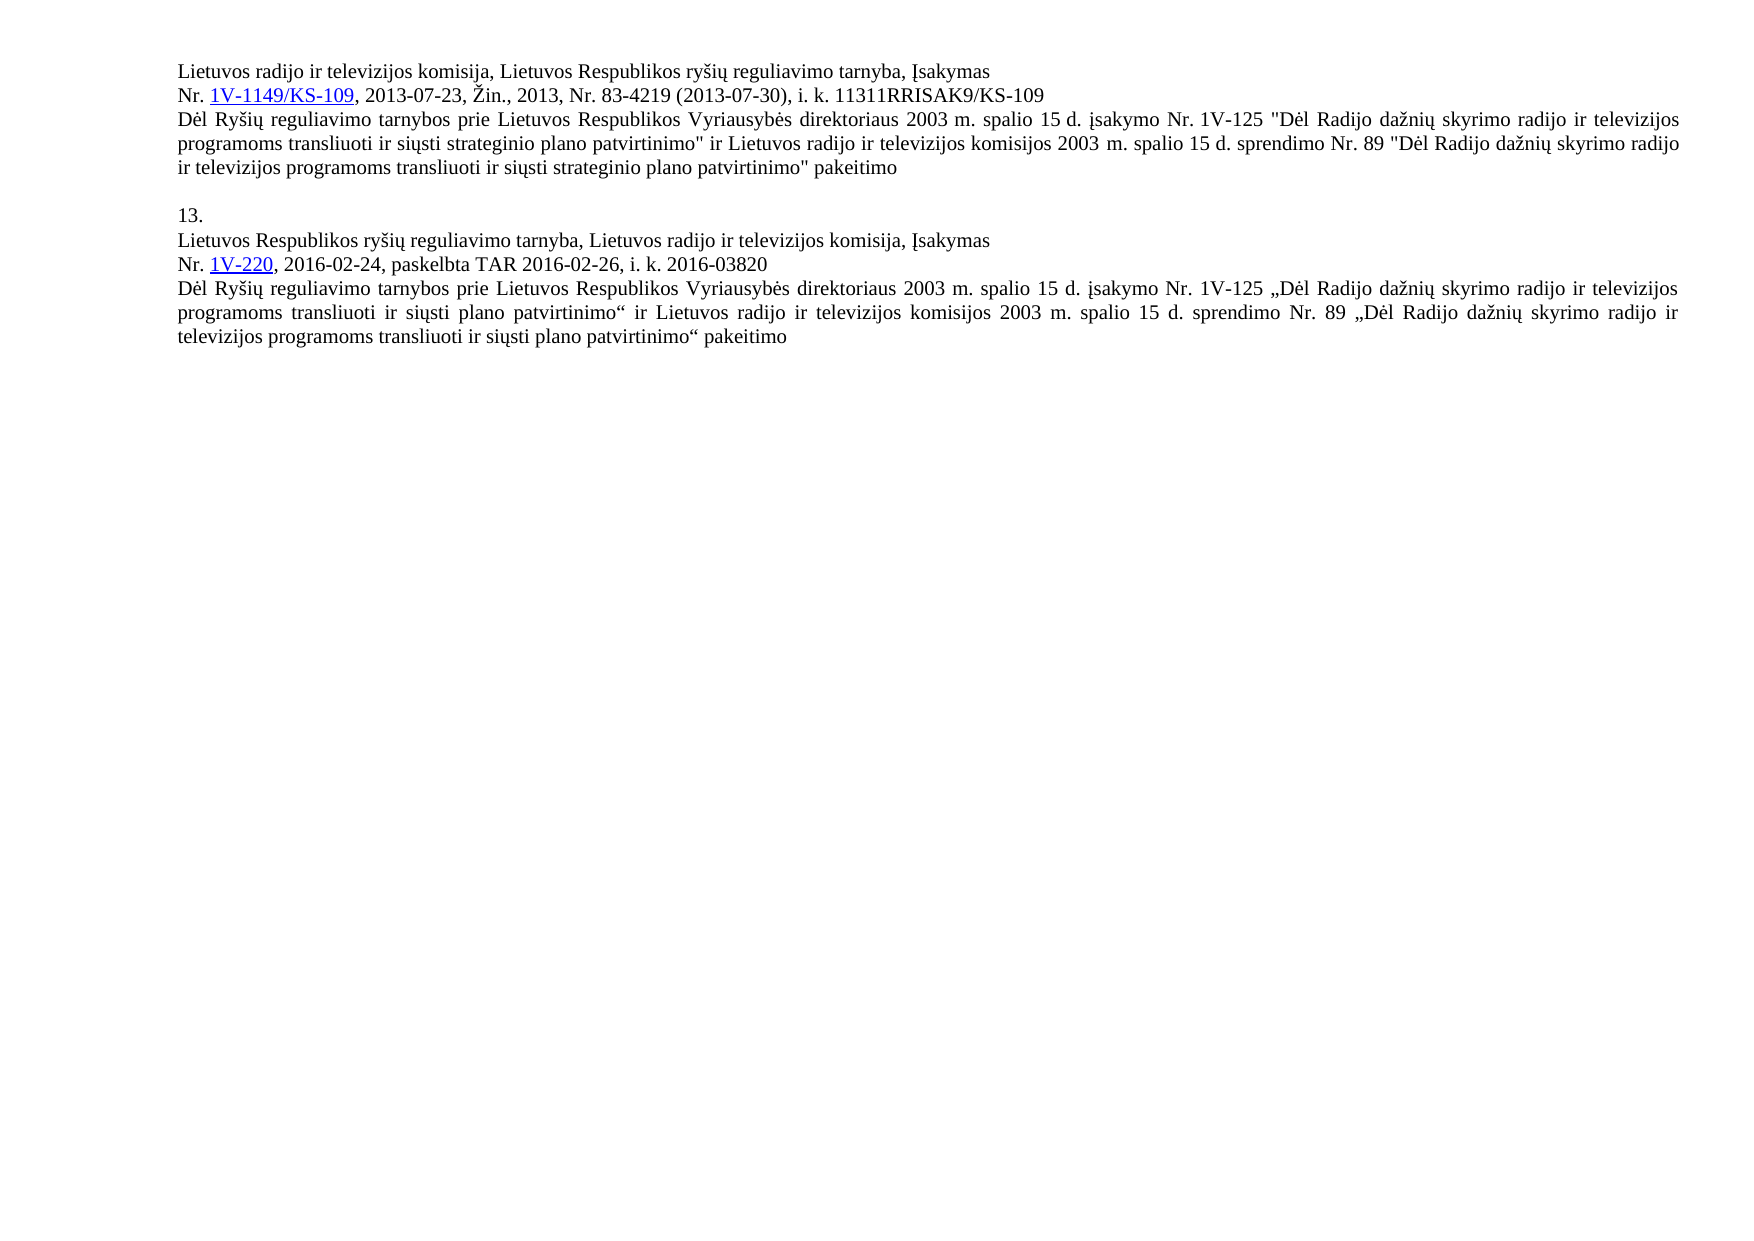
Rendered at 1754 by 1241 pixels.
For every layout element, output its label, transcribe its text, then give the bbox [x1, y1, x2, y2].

text Lietuvos radijo ir televizijos komisija, Lietuvos Respublikos ryšių reguliavimo tarnyba, Įsakymas [177, 59, 1680, 83]
text 13. [177, 203, 1680, 227]
text Dėl Ryšių reguliavimo tarnybos prie Lietuvos Respublikos Vyriausybės direktoriaus 2003 m. spalio 15 d. įsakymo Nr. 1V-125 "Dėl Radijo dažnių skyrimo radijo ir televizijos programoms transliuoti ir siųsti strateginio plano patvirtinimo" ir Lietuvos radijo ir televizijos komisijos 2003 m. spalio 15 d. sprendimo Nr. 89 "Dėl Radijo dažnių skyrimo radijo ir televizijos programoms transliuoti ir siųsti strateginio plano patvirtinimo" pakeitimo [177, 107, 1680, 179]
text Dėl Ryšių reguliavimo tarnybos prie Lietuvos Respublikos Vyriausybės direktoriaus 2003 m. spalio 15 d. įsakymo Nr. 1V-125 „Dėl Radijo dažnių skyrimo radijo ir televizijos programoms transliuoti ir siųsti plano patvirtinimo“ ir Lietuvos radijo ir televizijos komisijos 2003 m. spalio 15 d. sprendimo Nr. 89 „Dėl Radijo dažnių skyrimo radijo ir televizijos programoms transliuoti ir siųsti plano patvirtinimo“ pakeitimo [177, 276, 1680, 348]
text Lietuvos Respublikos ryšių reguliavimo tarnyba, Lietuvos radijo ir televizijos komisija, Įsakymas [177, 227, 1680, 252]
text Nr. 1V-220, 2016-02-24, paskelbta TAR 2016-02-26, i. k. 2016-03820 [177, 252, 1680, 276]
text Nr. 1V-1149/KS-109, 2013-07-23, Žin., 2013, Nr. 83-4219 (2013-07-30), i. k. 11311RRISAK9/KS-109 [177, 83, 1680, 107]
